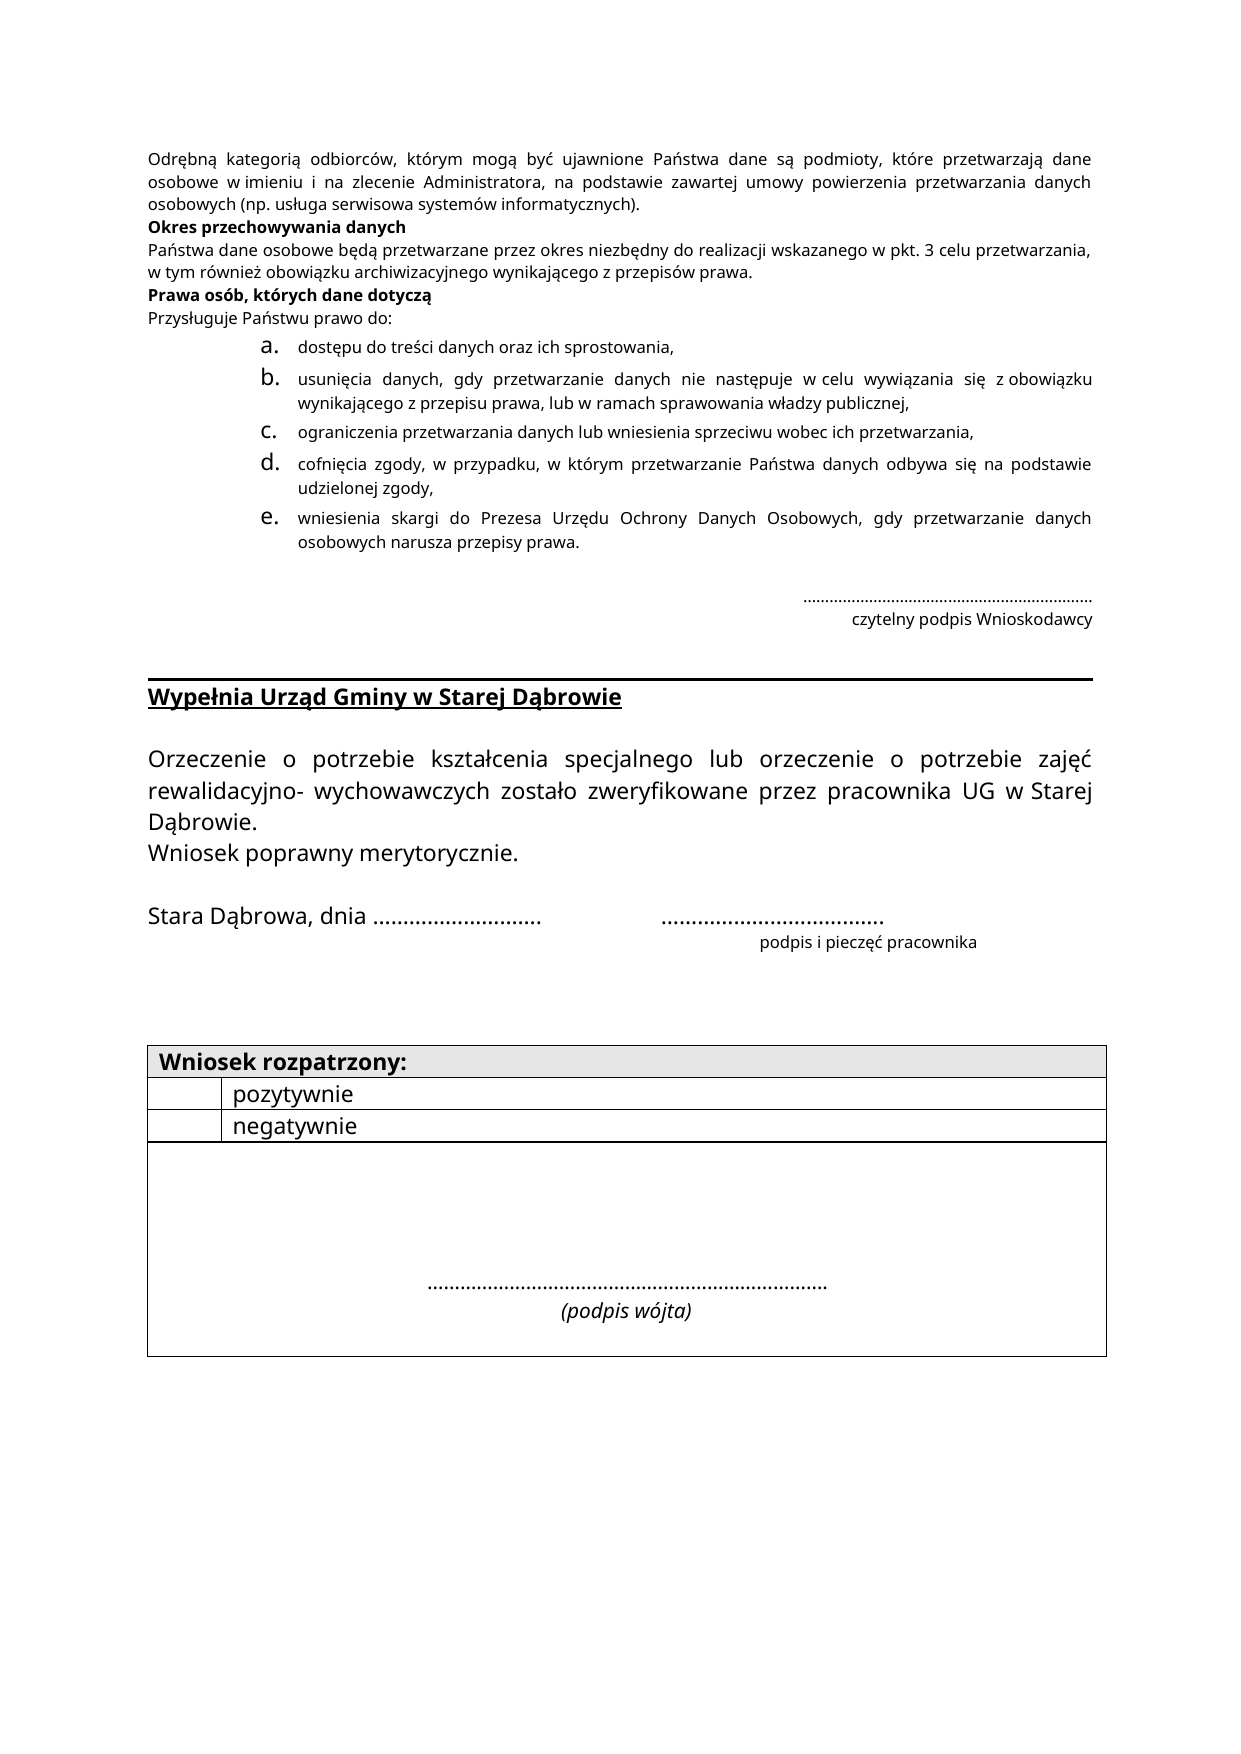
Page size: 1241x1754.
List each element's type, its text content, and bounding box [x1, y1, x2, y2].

text Państwa dane osobowe będą przetwarzane przez okres niezbędny do realizacji wskazanego w pkt. 3 celu przetwarzania, w tym również obowiązku archiwizacyjnego wynikającego z przepisów prawa. [148, 238, 1093, 284]
table_cell [148, 1078, 221, 1109]
table_header Wniosek rozpatrzony: [148, 1046, 1106, 1077]
text podpis i pieczęć pracownika [148, 931, 1093, 954]
text Stara Dąbrowa, dnia ………………………. ………………………………. [148, 900, 1093, 931]
table_cell negatywnie [222, 1110, 1106, 1141]
table_cell pozytywnie [222, 1078, 1106, 1109]
list usunięcia danych, gdy przetwarzanie danych nie następuje w celu wywiązania się z obowiązku wynikającego z przepisu prawa, lub w ramach sprawowania władzy publicznej, [260, 361, 1093, 414]
list ograniczenia przetwarzania danych lub wniesienia sprzeciwu wobec ich przetwarzania, [260, 414, 1093, 446]
text Okres przechowywania danych [148, 216, 1093, 238]
text Prawa osób, których dane dotyczą [148, 284, 1093, 307]
table_cell [148, 1110, 221, 1141]
text Wniosek poprawny merytorycznie. [148, 837, 1093, 868]
text Wypełnia Urząd Gminy w Starej Dąbrowie [148, 681, 1093, 712]
list dostępu do treści danych oraz ich sprostowania, [260, 329, 1093, 361]
list cofnięcia zgody, w przypadku, w którym przetwarzanie Państwa danych odbywa się na podstawie udzielonej zgody, [260, 446, 1093, 500]
text Orzeczenie o potrzebie kształcenia specjalnego lub orzeczenie o potrzebie zajęć rewalidacyjno- wychowawczych zostało zweryfikowane przez pracownika UG w Starej Dąbrowie. [148, 743, 1093, 837]
text Przysługuje Państwu prawo do: [148, 307, 1093, 329]
text czytelny podpis Wnioskodawcy [148, 608, 1093, 630]
list wniesienia skargi do Prezesa Urzędu Ochrony Danych Osobowych, gdy przetwarzanie danych osobowych narusza przepisy prawa. [260, 500, 1093, 554]
table_cell ………………………………………………………………. (podpis wójta) [148, 1143, 1106, 1356]
text Odrębną kategorią odbiorców, którym mogą być ujawnione Państwa dane są podmioty, które przetwarzają dane osobowe w imieniu i na zlecenie Administratora, na podstawie zawartej umowy powierzenia przetwarzania danych osobowych (np. usługa serwisowa systemów informatycznych). [148, 148, 1093, 216]
text ………………………………………………………… [148, 585, 1093, 608]
